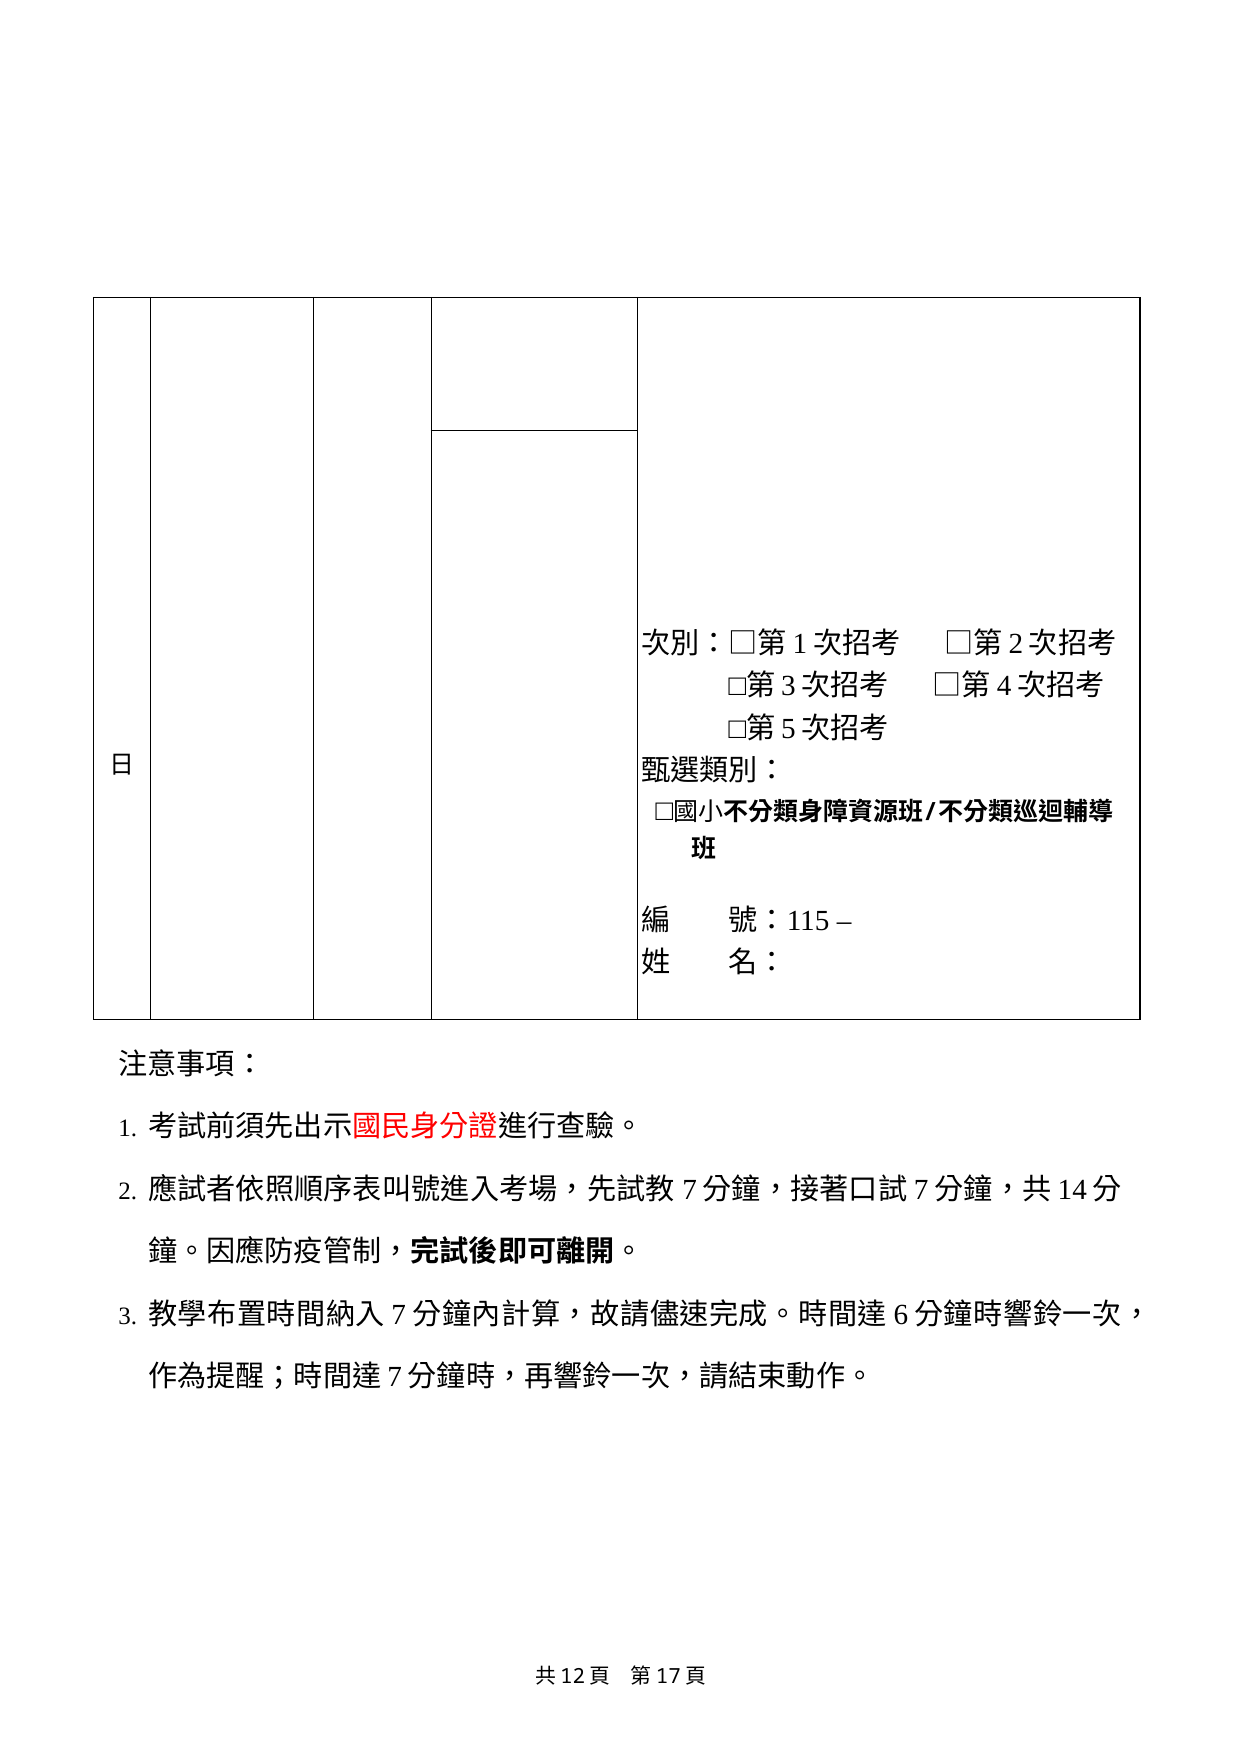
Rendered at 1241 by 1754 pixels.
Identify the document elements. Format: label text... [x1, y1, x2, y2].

list 考試前須先出示國民身分證進行查驗。 [118, 1082, 1122, 1145]
table_cell [151, 298, 313, 1019]
table_header 臺中市新社區大南國民小學115學年度 不分類身障資源班/不分類巡迴輔導班甄選 次別：□第1次招考 □第2次招考 □第3次招考 □第4次招考 □第5次招考 甄選類別： □國小不分類身障資源班/不分類巡迴輔導 班 編 號：115 – 姓 名： [638, 298, 1139, 1019]
table_cell [314, 298, 431, 1019]
list 教學布置時間納入7分鐘內計算，故請儘速完成。時間達6分鐘時響鈴一次，作為提醒；時間達7分鐘時，再響鈴一次，請結束動作。 [118, 1270, 1122, 1395]
table_cell 日 [94, 298, 150, 1019]
text 注意事項： [118, 1020, 1122, 1082]
table_cell [432, 431, 637, 1019]
table_cell [432, 298, 637, 430]
list 應試者依照順序表叫號進入考場，先試教7分鐘，接著口試7分鐘，共14分鐘。因應防疫管制，完試後即可離開。 [118, 1145, 1122, 1270]
